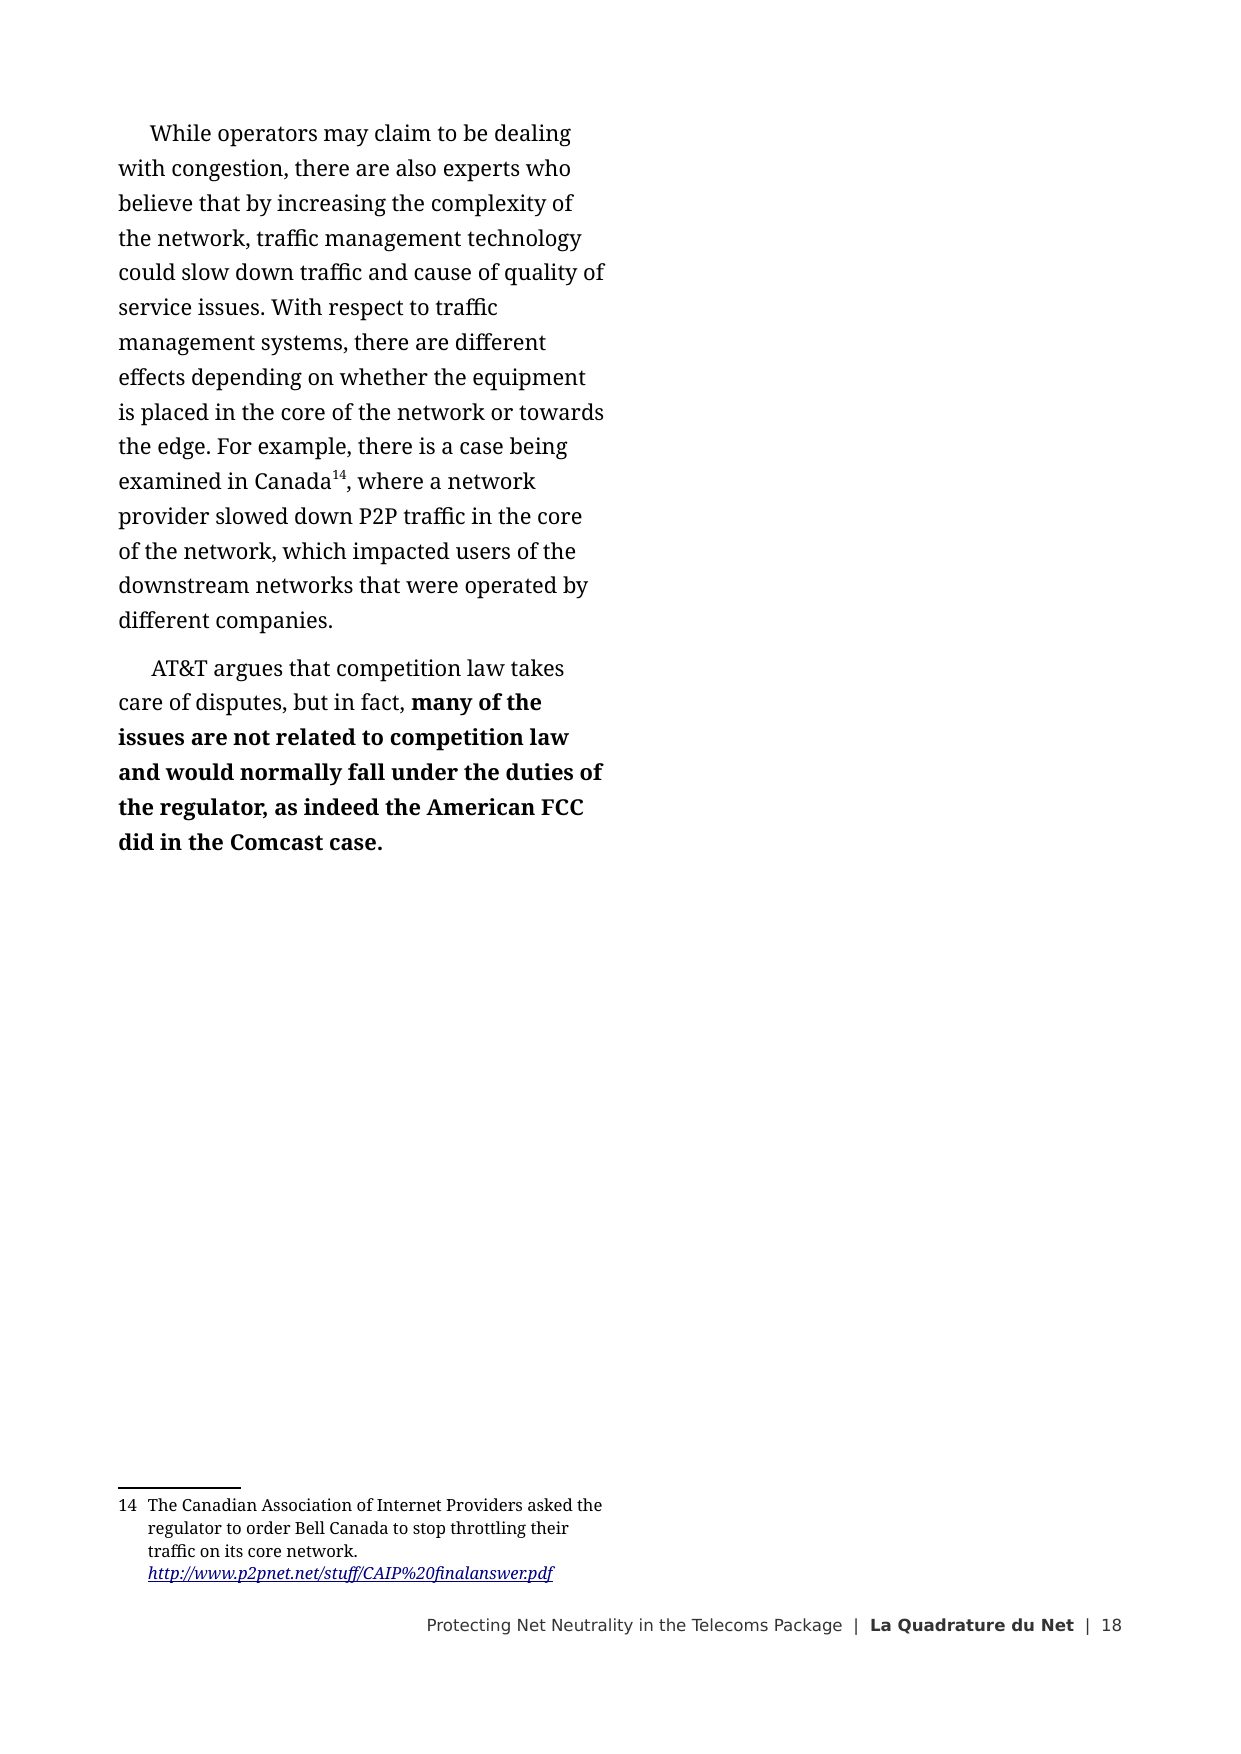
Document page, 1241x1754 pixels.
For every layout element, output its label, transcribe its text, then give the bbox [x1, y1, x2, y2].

text While operators may claim to be dealing with congestion, there are also experts who believe that by increasing the complexity of the network, traffic management technology could slow down traffic and cause of quality of service issues. With respect to traffic management systems, there are different effects depending on whether the equipment is placed in the core of the network or towards the edge. For example, there is a case being examined in Canada, where a network provider slowed down P2P traffic in the core of the network, which impacted users of the downstream networks that were operated by different companies. [118, 118, 605, 635]
text AT&T argues that competition law takes care of disputes, but in fact, many of the issues are not related to competition law and would normally fall under the duties of the regulator, as indeed the American FCC did in the Comcast case. [118, 652, 605, 856]
text The Canadian Association of Internet Providers asked the regulator to order Bell Canada to stop throttling their traffic on its core network. http://www.p2pnet.net/stuff/CAIP%20finalanswer.pdf [118, 1494, 605, 1585]
